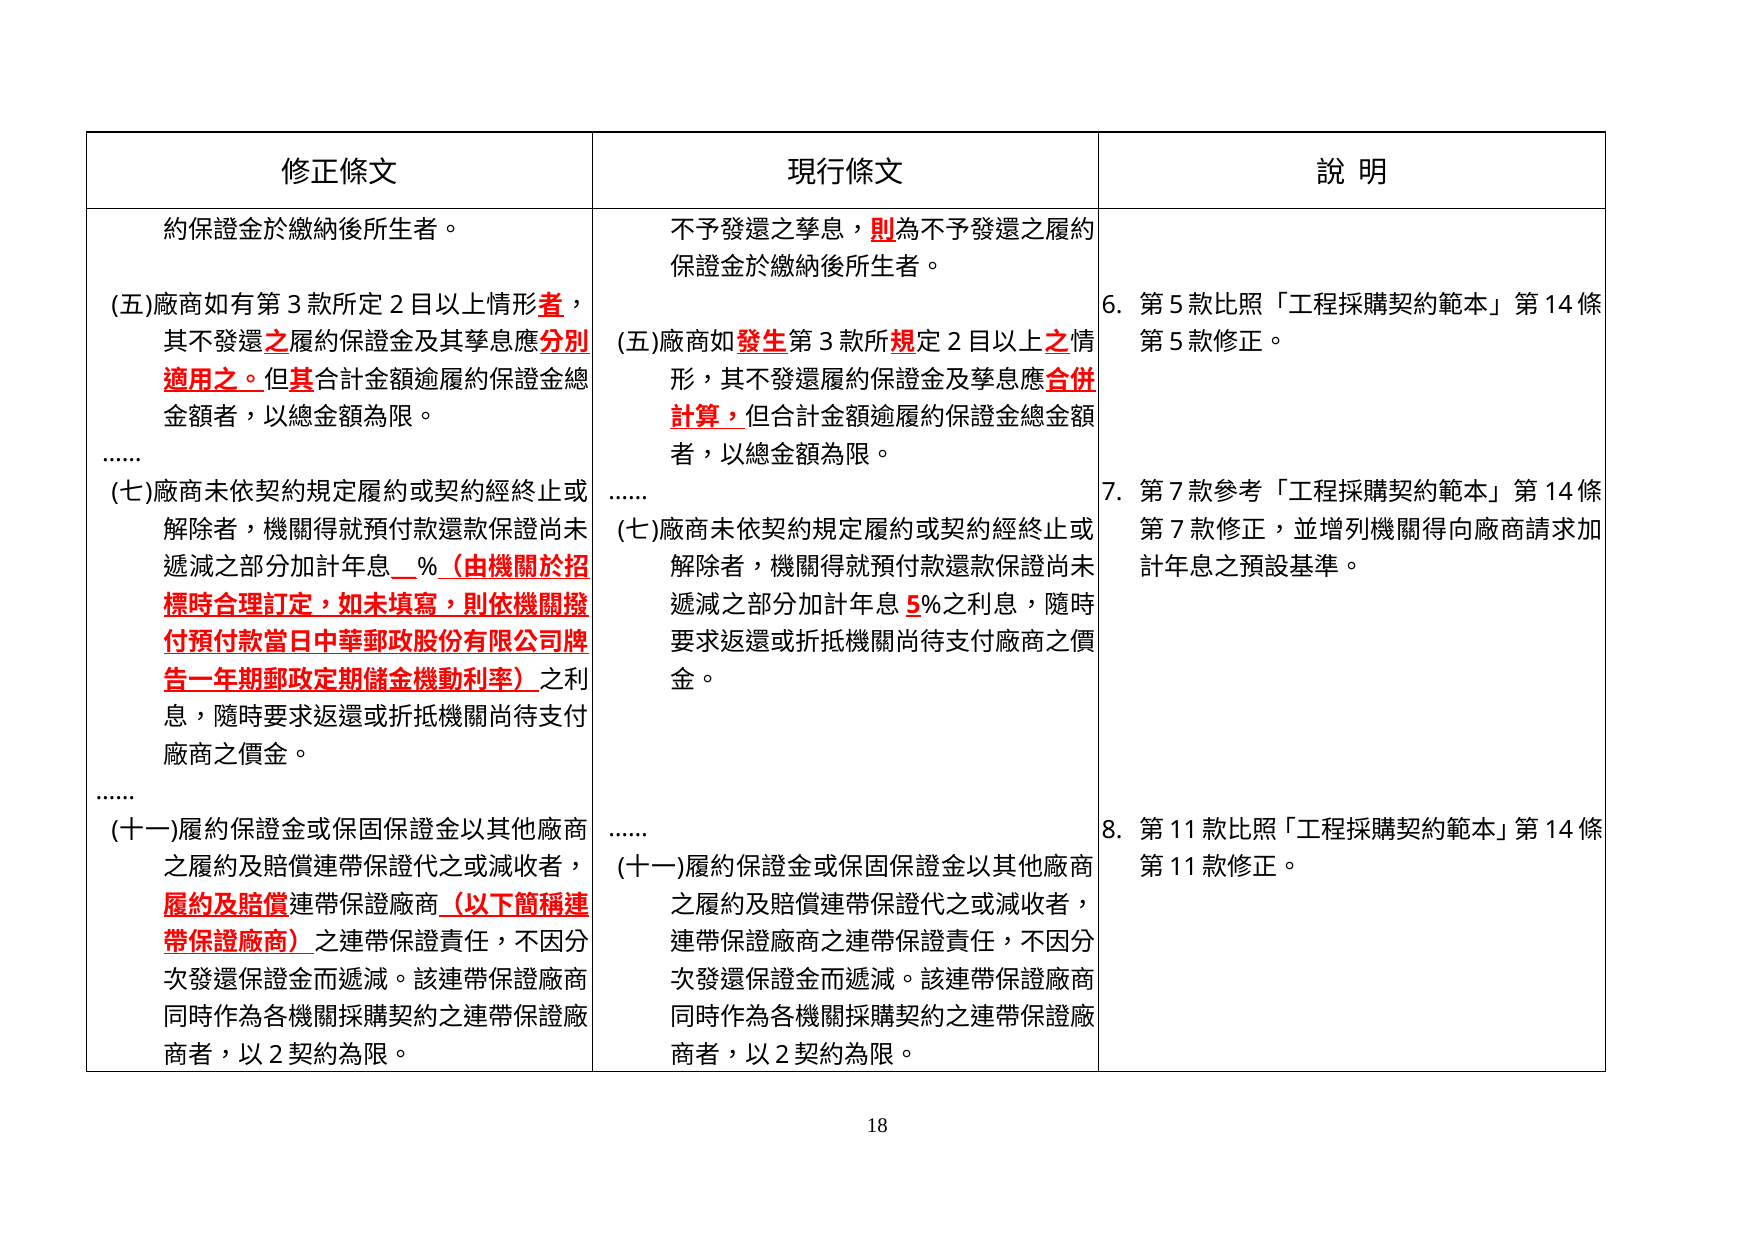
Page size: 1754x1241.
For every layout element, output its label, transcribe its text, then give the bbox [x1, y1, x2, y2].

table_header 修正條文 [87, 133, 592, 207]
table_cell 第1款第9選項比照「工程採購契約範本」第14條第1款第9選項修正。 第2款比照「工程採購契約範本」第14條第2款修正。 第3款序文及第1目比照「工程採購契約範本」第14條第3款序文及第1目修正。 第3款第6目比照「工程採購契約範本」第14條第3款第6目修正。 第4款比照「工程採購契約範本」第14條第4款修正。 第5款比照「工程採購契約範本」第14條第5款修正。 第7款參考「工程採購契約範本」第14條第7款修正，並增列機關得向廠商請求加計年息之預設基準。 第11款比照「工程採購契約範本」第14條第11款修正。 比照「工程採購契約範本」第14條第14款，增訂第14款。 比照「工程採購契約範本」第14條第16款，增訂第15款。 [1099, 209, 1605, 1071]
table_cell 約保證金於繳納後所生者。 (五)廠商如有第3款所定2目以上情形者，其不發還之履約保證金及其孳息應分別適用之。但其合計金額逾履約保證金總金額者，以總金額為限。 …… (七)廠商未依契約規定履約或契約經終止或解除者，機關得就預付款還款保證尚未遞減之部分加計年息＿%（由機關於招標時合理訂定，如未填寫，則依機關撥付預付款當日中華郵政股份有限公司牌告一年期郵政定期儲金機動利率）之利息，隨時要求返還或折抵機關尚待支付廠商之價金。 …… (十一)履約保證金或保固保證金以其他廠商之履約及賠償連帶保證代之或減收者，履約及賠償連帶保證廠商（以下簡稱連帶保證廠商）之連帶保證責任，不因分次發還保證金而遞減。該連帶保證廠商同時作為各機關採購契約之連帶保證廠商者，以2契約為限。 [87, 209, 592, 1071]
table_header 現行條文 [593, 133, 1098, 207]
table_header 說 明 [1099, 133, 1605, 207]
table_cell 不予發還之孳息，則為不予發還之履約保證金於繳納後所生者。 (五)廠商如發生第3款所規定2目以上之情形，其不發還履約保證金及孳息應合併計算，但合計金額逾履約保證金總金額者，以總金額為限。 …… (七)廠商未依契約規定履約或契約經終止或解除者，機關得就預付款還款保證尚未遞減之部分加計年息5%之利息，隨時要求返還或折抵機關尚待支付廠商之價金。 …… (十一)履約保證金或保固保證金以其他廠商之履約及賠償連帶保證代之或減收者，連帶保證廠商之連帶保證責任，不因分次發還保證金而遞減。該連帶保證廠商同時作為各機關採購契約之連帶保證廠商者，以2契約為限。 [593, 209, 1098, 1071]
